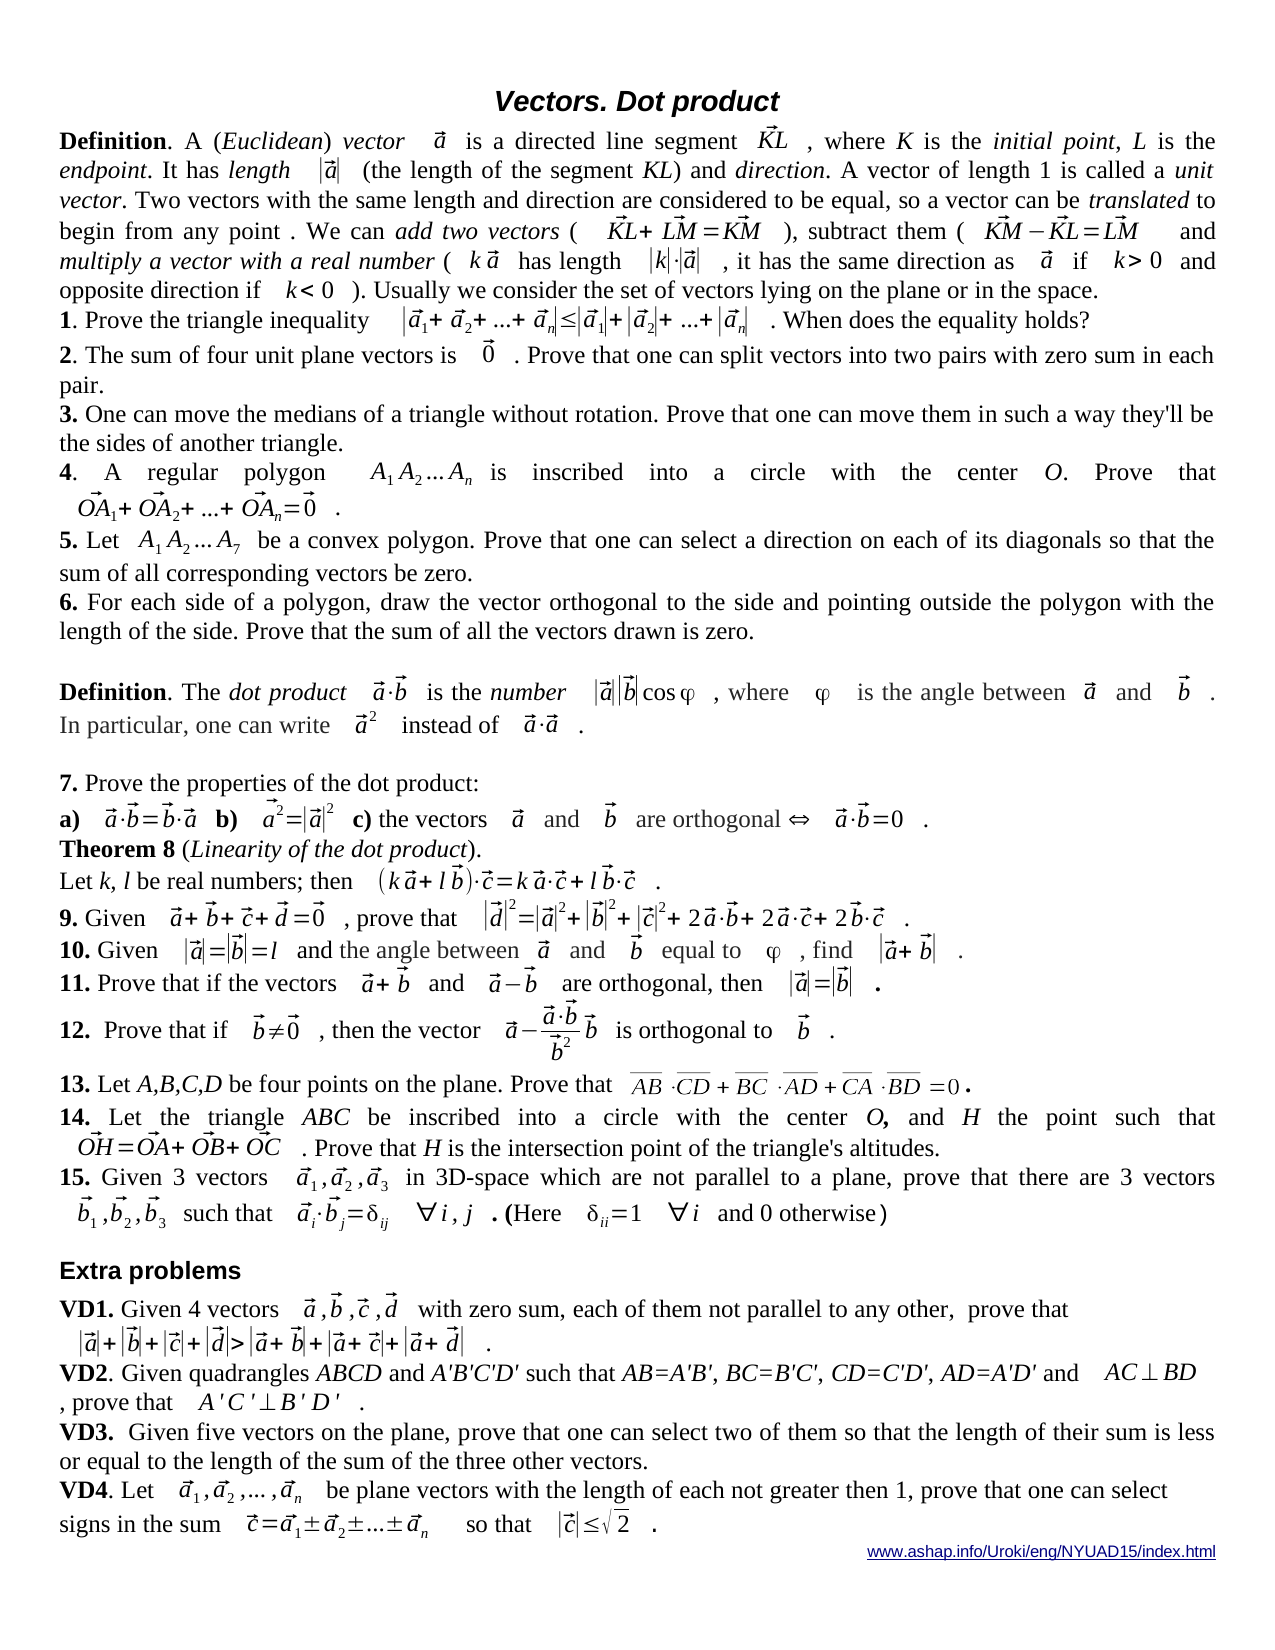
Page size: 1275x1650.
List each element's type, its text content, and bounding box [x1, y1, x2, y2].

text Definition. The dot product is the number , where is the angle betweenand . In particular, one can write instead of . [59, 674, 1216, 739]
subtitle Vectors. Dot product [59, 84, 1216, 118]
text 14. Let the triangle ABC be inscribed into a circle with the center O, and H the point such that . Prove that H is the intersection point of the triangle's altitudes. [59, 1101, 1216, 1162]
text 12. Prove that if , then the vector is orthogonal to . [59, 998, 1216, 1066]
text 4. A regular polygon is inscribed into a circle with the center O. Prove that . [59, 457, 1216, 525]
text VD3. Given five vectors on the plane, prove that one can select two of them so that the length of their sum is less or equal to the length of the sum of the three other vectors. [59, 1417, 1216, 1475]
text 15. Given 3 vectors in 3D-space which are not parallel to a plane, prove that there are 3 vectors such that . (Here and 0 otherwise) [59, 1162, 1216, 1231]
text VD2. Given quadrangles ABCD and A'B'C'D' such that AB=A'B', BC=B'C', CD=C'D', AD=A'D' and , prove that . [59, 1358, 1216, 1417]
text 1. Prove the triangle inequality . When does the equality holds? [59, 305, 1216, 338]
text 2. The sum of four unit plane vectors is . Prove that one can split vectors into two pairs with zero sum in each pair. [59, 338, 1216, 399]
text 10. Given and the angle betweenand equal to , find . [59, 933, 1216, 965]
text 7. Prove the properties of the dot product: a) b) c) the vectors and are orthogonal  . Theorem 8 (Linearity of the dot product). [59, 768, 1216, 863]
text VD1. Given 4 vectors with zero sum, each of them not parallel to any other, prove that . [59, 1291, 1216, 1358]
text 3. One can move the medians of a triangle without rotation. Prove that one can move them in such a way they'll be the sides of another triangle. [59, 399, 1216, 457]
text 9. Given , prove that . [59, 895, 1216, 933]
text Let k, l be real numbers; then . [59, 863, 1216, 895]
text 13. Let A,B,C,D be four points on the plane. Prove that . [59, 1066, 1216, 1101]
text 5. Letbe a convex polygon. Prove that one can select a direction on each of its diagonals so that the sum of all corresponding vectors be zero. [59, 525, 1216, 587]
text 11. Prove that if the vectors and are orthogonal, then . [59, 965, 1216, 998]
text Definition. A (Euclidean) vector is a directed line segment, where K is the initial point, L is the endpoint. It has length (the length of the segment KL) and direction. A vector of length 1 is called a unit vector. Two vectors with the same length and direction are considered to be equal, so a vector can be translated to begin from any point . We can add two vectors ( ), subtract them ( and multiply a vector with a real number (has length , it has the same direction as if and opposite direction if ). Usually we consider the set of vectors lying on the plane or in the space. [59, 124, 1216, 305]
text 6. For each side of a polygon, draw the vector orthogonal to the side and pointing outside the polygon with the length of the side. Prove that the sum of all the vectors drawn is zero. [59, 587, 1216, 645]
text VD4. Let be plane vectors with the length of each not greater then 1, prove that one can select signs in the sum so that . [59, 1475, 1216, 1542]
list www.ashap.info/Uroki/eng/NYUAD15/index.html [59, 1542, 1216, 1561]
subtitle Extra problems [59, 1256, 1216, 1285]
